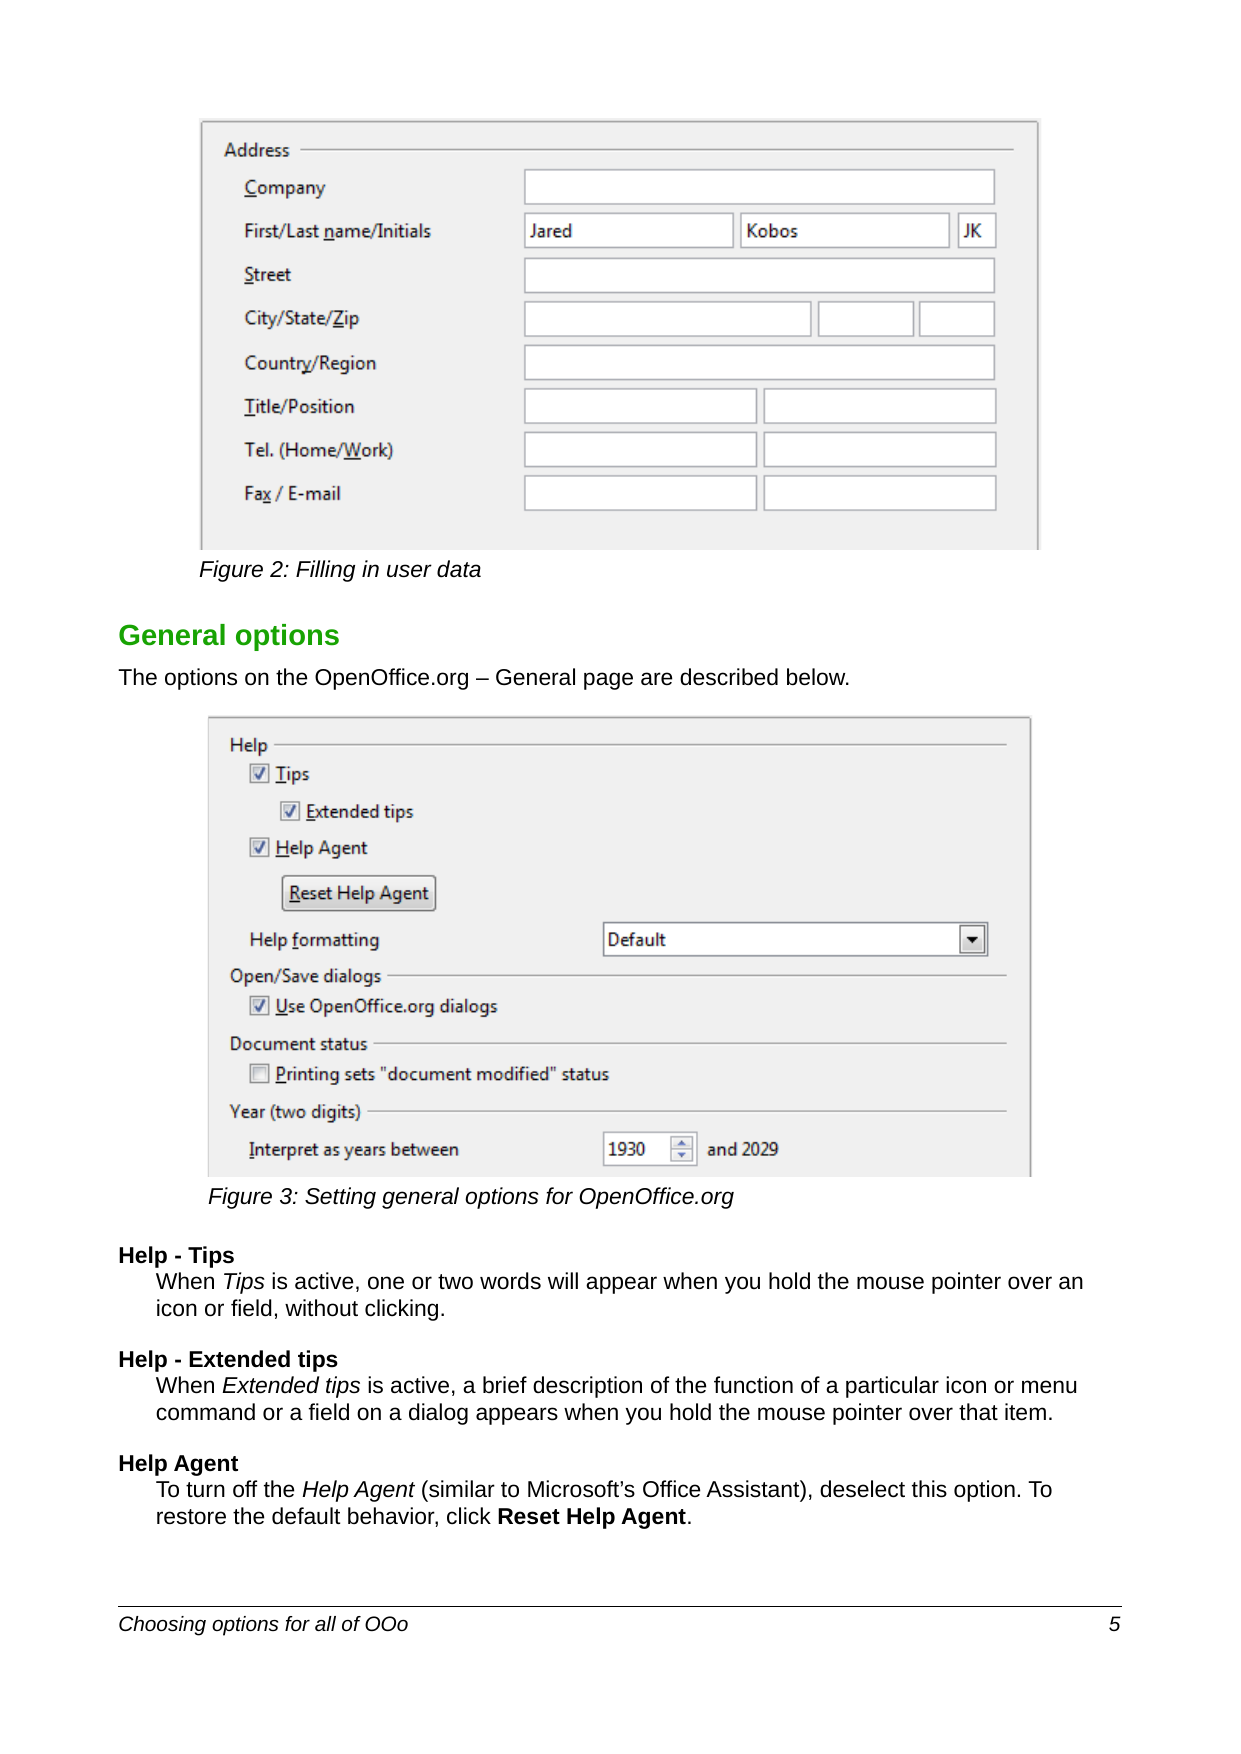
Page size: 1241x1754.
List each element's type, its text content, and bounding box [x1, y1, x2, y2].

picture [198, 118, 1042, 550]
text When Extended tips is active, a brief description of the function of a particular icon or menu command or a field on a dialog appears when you hold the mouse pointer over that item. [156, 1372, 1122, 1425]
subtitle General options [118, 618, 1122, 651]
text The options on the OpenOffice.org – General page are described below. [118, 664, 1122, 690]
text Help Agent [118, 1450, 1122, 1476]
text Figure 2: Filling in user data [199, 556, 1041, 582]
text Help - Tips [118, 1242, 1122, 1268]
picture [207, 715, 1033, 1177]
text Figure 3: Setting general options for OpenOffice.org [208, 1183, 1032, 1209]
text When Tips is active, one or two words will appear when you hold the mouse pointer over an icon or field, without clicking. [156, 1268, 1122, 1321]
text Help - Extended tips [118, 1346, 1122, 1372]
text To turn off the Help Agent (similar to Microsoft’s Office Assistant), deselect this option. To restore the default behavior, click Reset Help Agent. [156, 1476, 1122, 1529]
